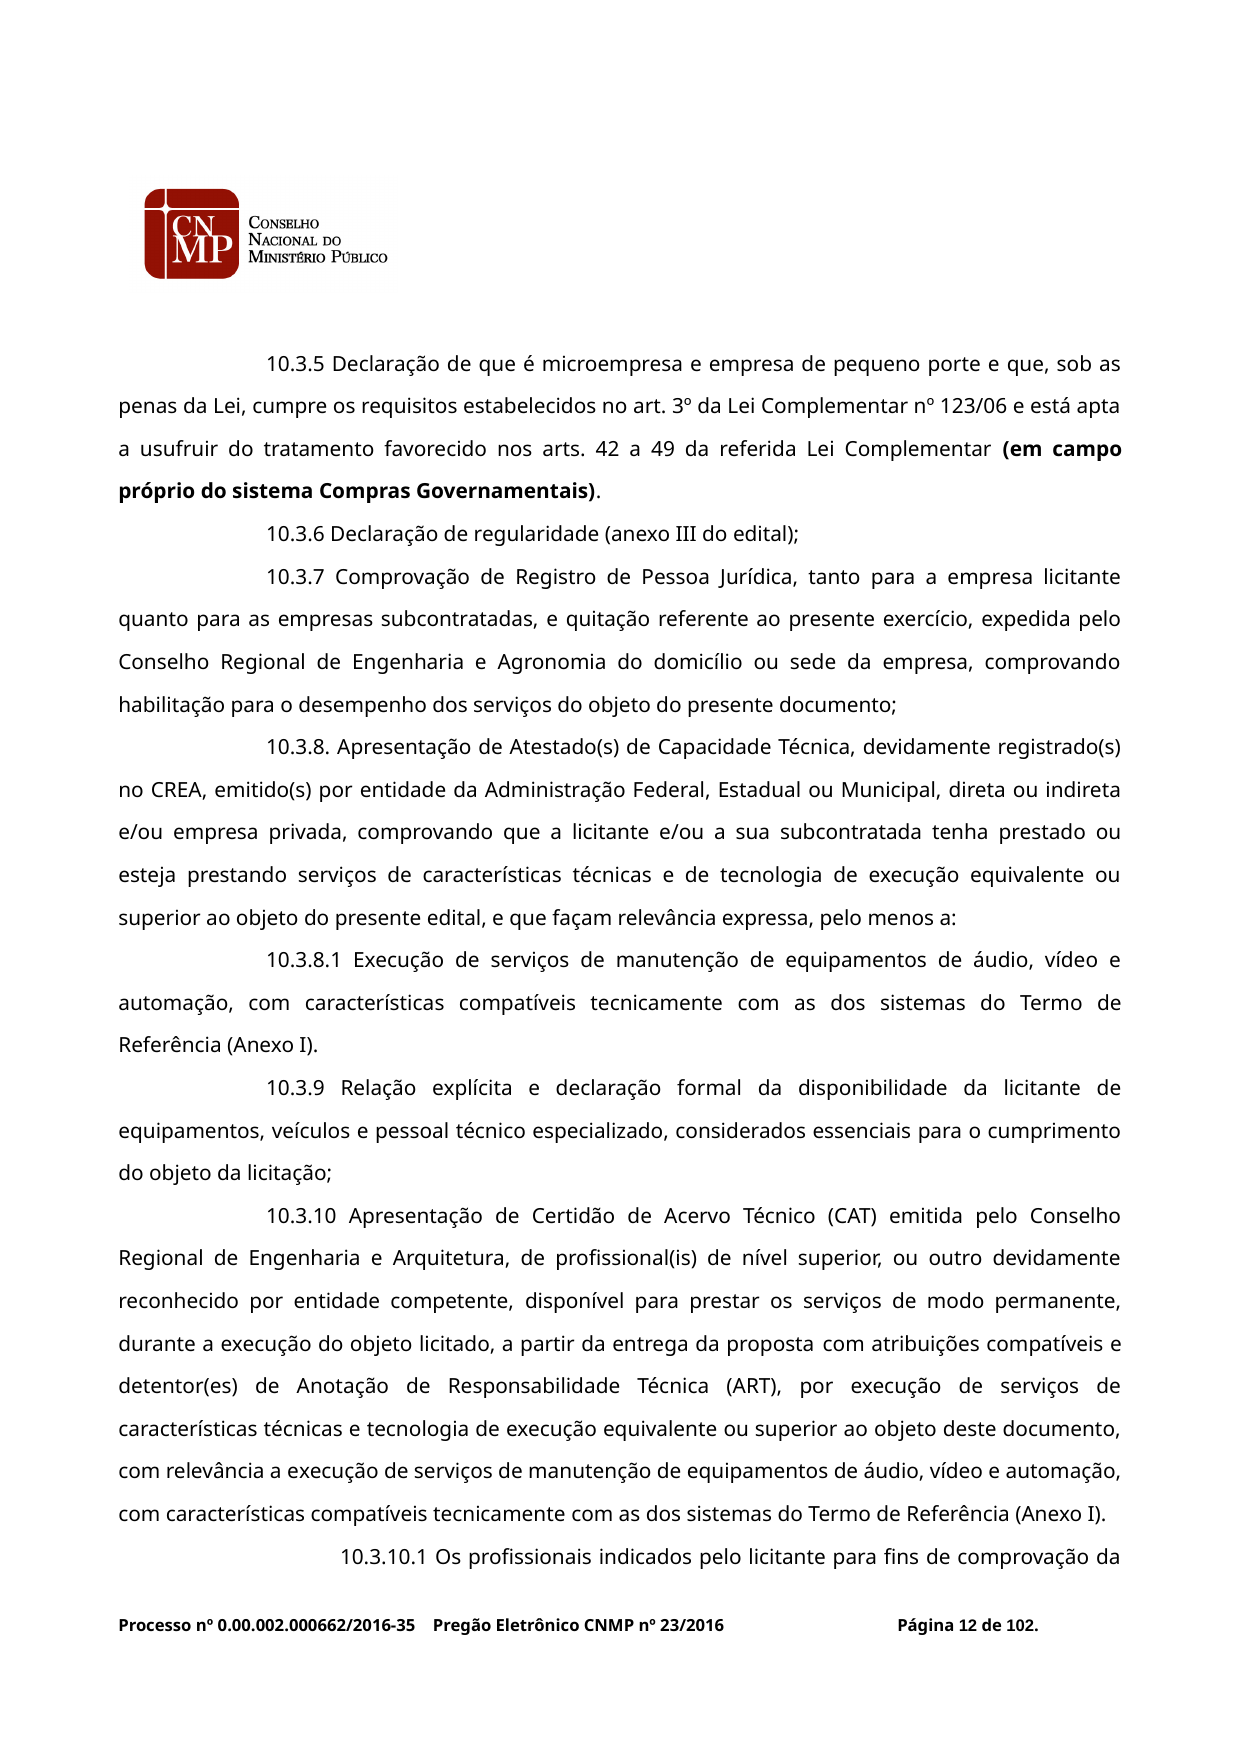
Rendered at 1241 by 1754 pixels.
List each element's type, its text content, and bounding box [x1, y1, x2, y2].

list 10.3.6 Declaração de regularidade (anexo III do edital); [118, 519, 1122, 548]
list 10.3.9 Relação explícita e declaração formal da disponibilidade da licitante de equipamentos, veículos e pessoal técnico especializado, considerados essenciais para o cumprimento do objeto da licitação; [118, 1073, 1122, 1187]
list 10.3.8. Apresentação de Atestado(s) de Capacidade Técnica, devidamente registrado(s) no CREA, emitido(s) por entidade da Administração Federal, Estadual ou Municipal, direta ou indireta e/ou empresa privada, comprovando que a licitante e/ou a sua subcontratada tenha prestado ou esteja prestando serviços de características técnicas e de tecnologia de execução equivalente ou superior ao objeto do presente edital, e que façam relevância expressa, pelo menos a: [118, 732, 1122, 931]
list 10.3.8.1 Execução de serviços de manutenção de equipamentos de áudio, vídeo e automação, com características compatíveis tecnicamente com as dos sistemas do Termo de Referência (Anexo I). [118, 945, 1122, 1059]
text 10.3.5 Declaração de que é microempresa e empresa de pequeno porte e que, sob as penas da Lei, cumpre os requisitos estabelecidos no art. 3º da Lei Complementar nº 123/06 e está apta a usufruir do tratamento favorecido nos arts. 42 a 49 da referida Lei Complementar (em campo próprio do sistema Compras Governamentais). [118, 349, 1122, 505]
text 10.3.10.1 Os profissionais indicados pelo licitante para fins de comprovação da [118, 1542, 1122, 1570]
picture [128, 175, 398, 293]
list 10.3.10 Apresentação de Certidão de Acervo Técnico (CAT) emitida pelo Conselho Regional de Engenharia e Arquitetura, de profissional(is) de nível superior, ou outro devidamente reconhecido por entidade competente, disponível para prestar os serviços de modo permanente, durante a execução do objeto licitado, a partir da entrega da proposta com atribuições compatíveis e detentor(es) de Anotação de Responsabilidade Técnica (ART), por execução de serviços de características técnicas e tecnologia de execução equivalente ou superior ao objeto deste documento, com relevância a execução de serviços de manutenção de equipamentos de áudio, vídeo e automação, com características compatíveis tecnicamente com as dos sistemas do Termo de Referência (Anexo I). [118, 1201, 1122, 1528]
text 10.3.7 Comprovação de Registro de Pessoa Jurídica, tanto para a empresa licitante quanto para as empresas subcontratadas, e quitação referente ao presente exercício, expedida pelo Conselho Regional de Engenharia e Agronomia do domicílio ou sede da empresa, comprovando habilitação para o desempenho dos serviços do objeto do presente documento; [118, 562, 1122, 718]
